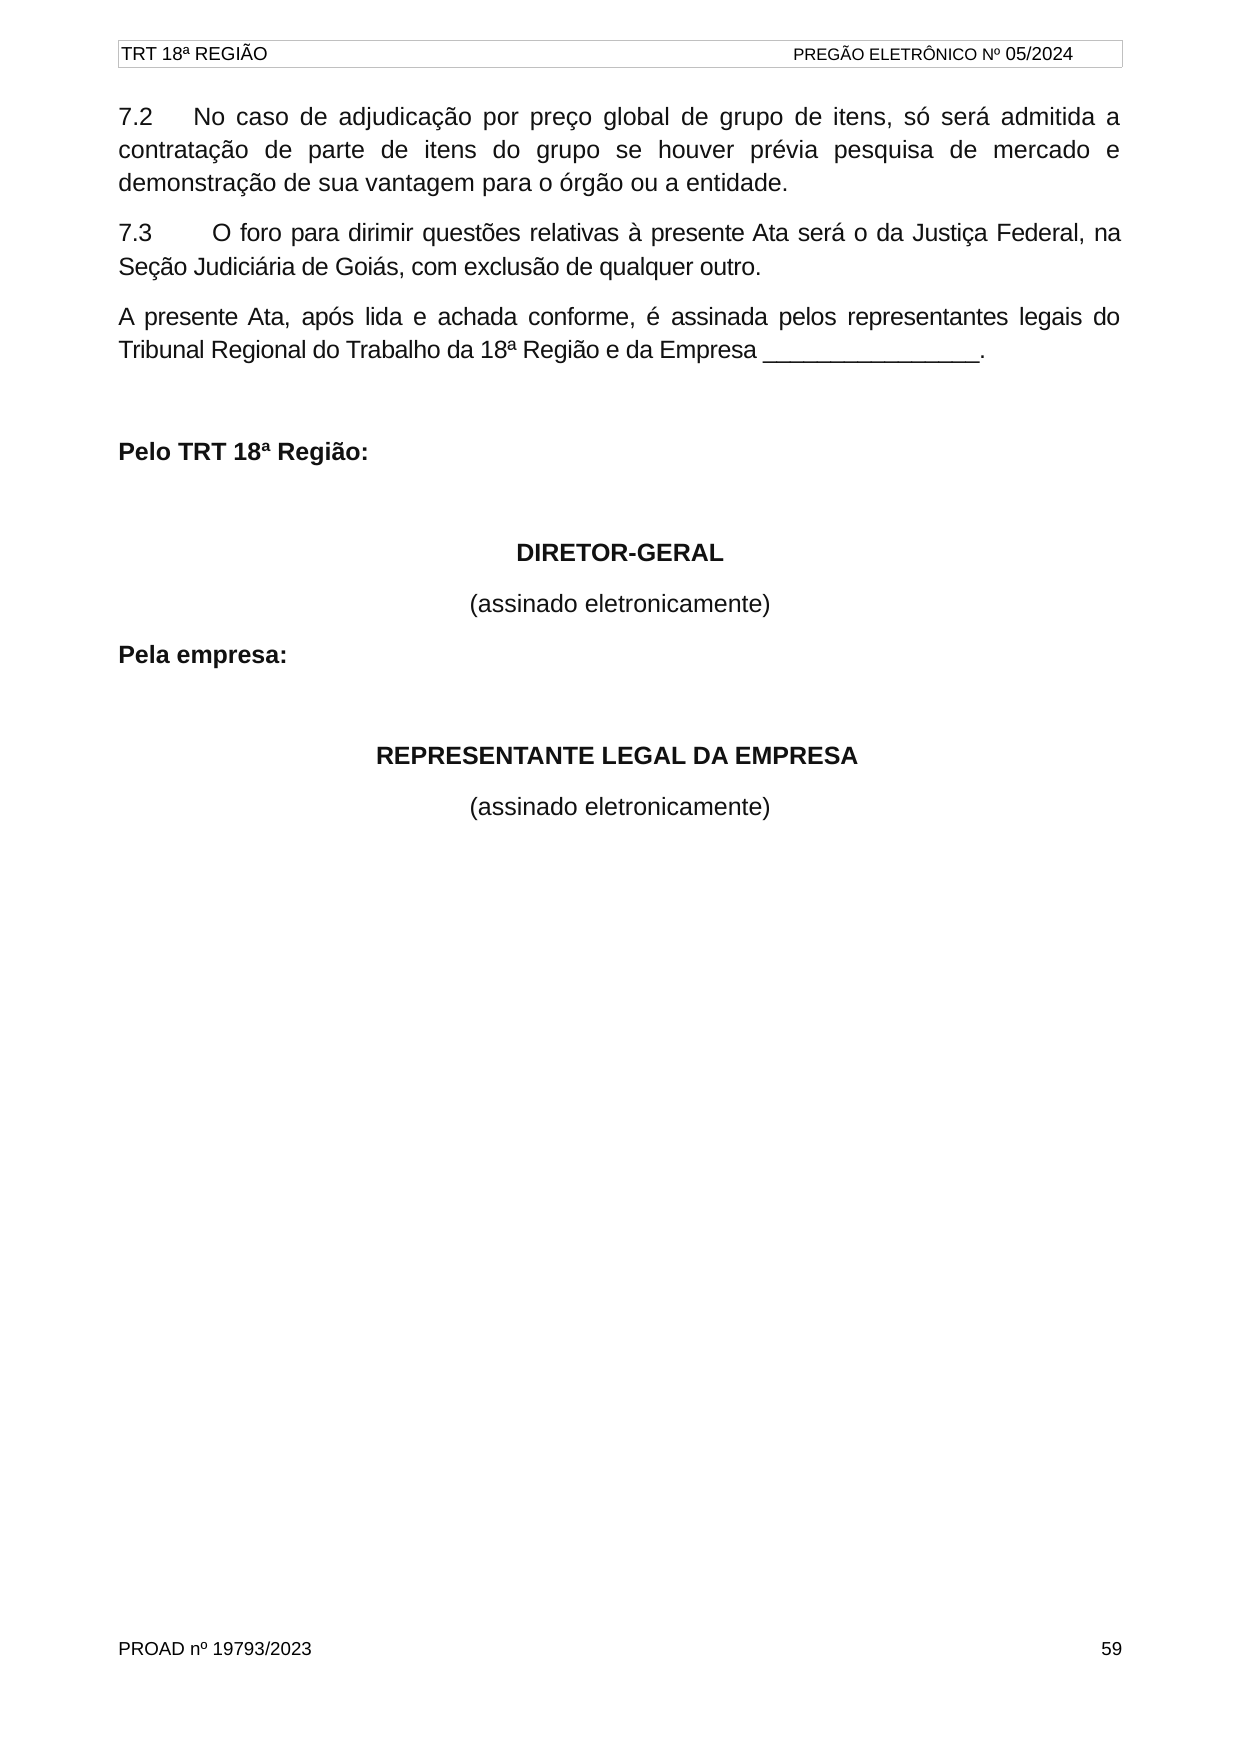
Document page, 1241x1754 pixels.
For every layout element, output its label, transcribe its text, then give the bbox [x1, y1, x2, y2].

text (assinado eletronicamente) [118, 792, 1122, 821]
list 7.2 No caso de adjudicação por preço global de grupo de itens, só será admitida a contratação de parte de itens do grupo se houver prévia pesquisa de mercado e demonstração de sua vantagem para o órgão ou a entidade. [118, 102, 1122, 196]
text Pelo TRT 18ª Região: [118, 437, 1122, 465]
text REPRESENTANTE LEGAL DA EMPRESA [118, 741, 1122, 770]
text A presente Ata, após lida e achada conforme, é assinada pelos representantes legais do Tribunal Regional do Trabalho da 18ª Região e da Empresa ________________. [118, 302, 1122, 364]
text (assinado eletronicamente) [118, 589, 1122, 618]
text Pela empresa: [118, 639, 1122, 668]
text 7.3 O foro para dirimir questões relativas à presente Ata será o da Justiça Federal, na Seção Judiciária de Goiás, com exclusão de qualquer outro. [118, 218, 1122, 280]
text DIRETOR-GERAL [118, 538, 1122, 567]
